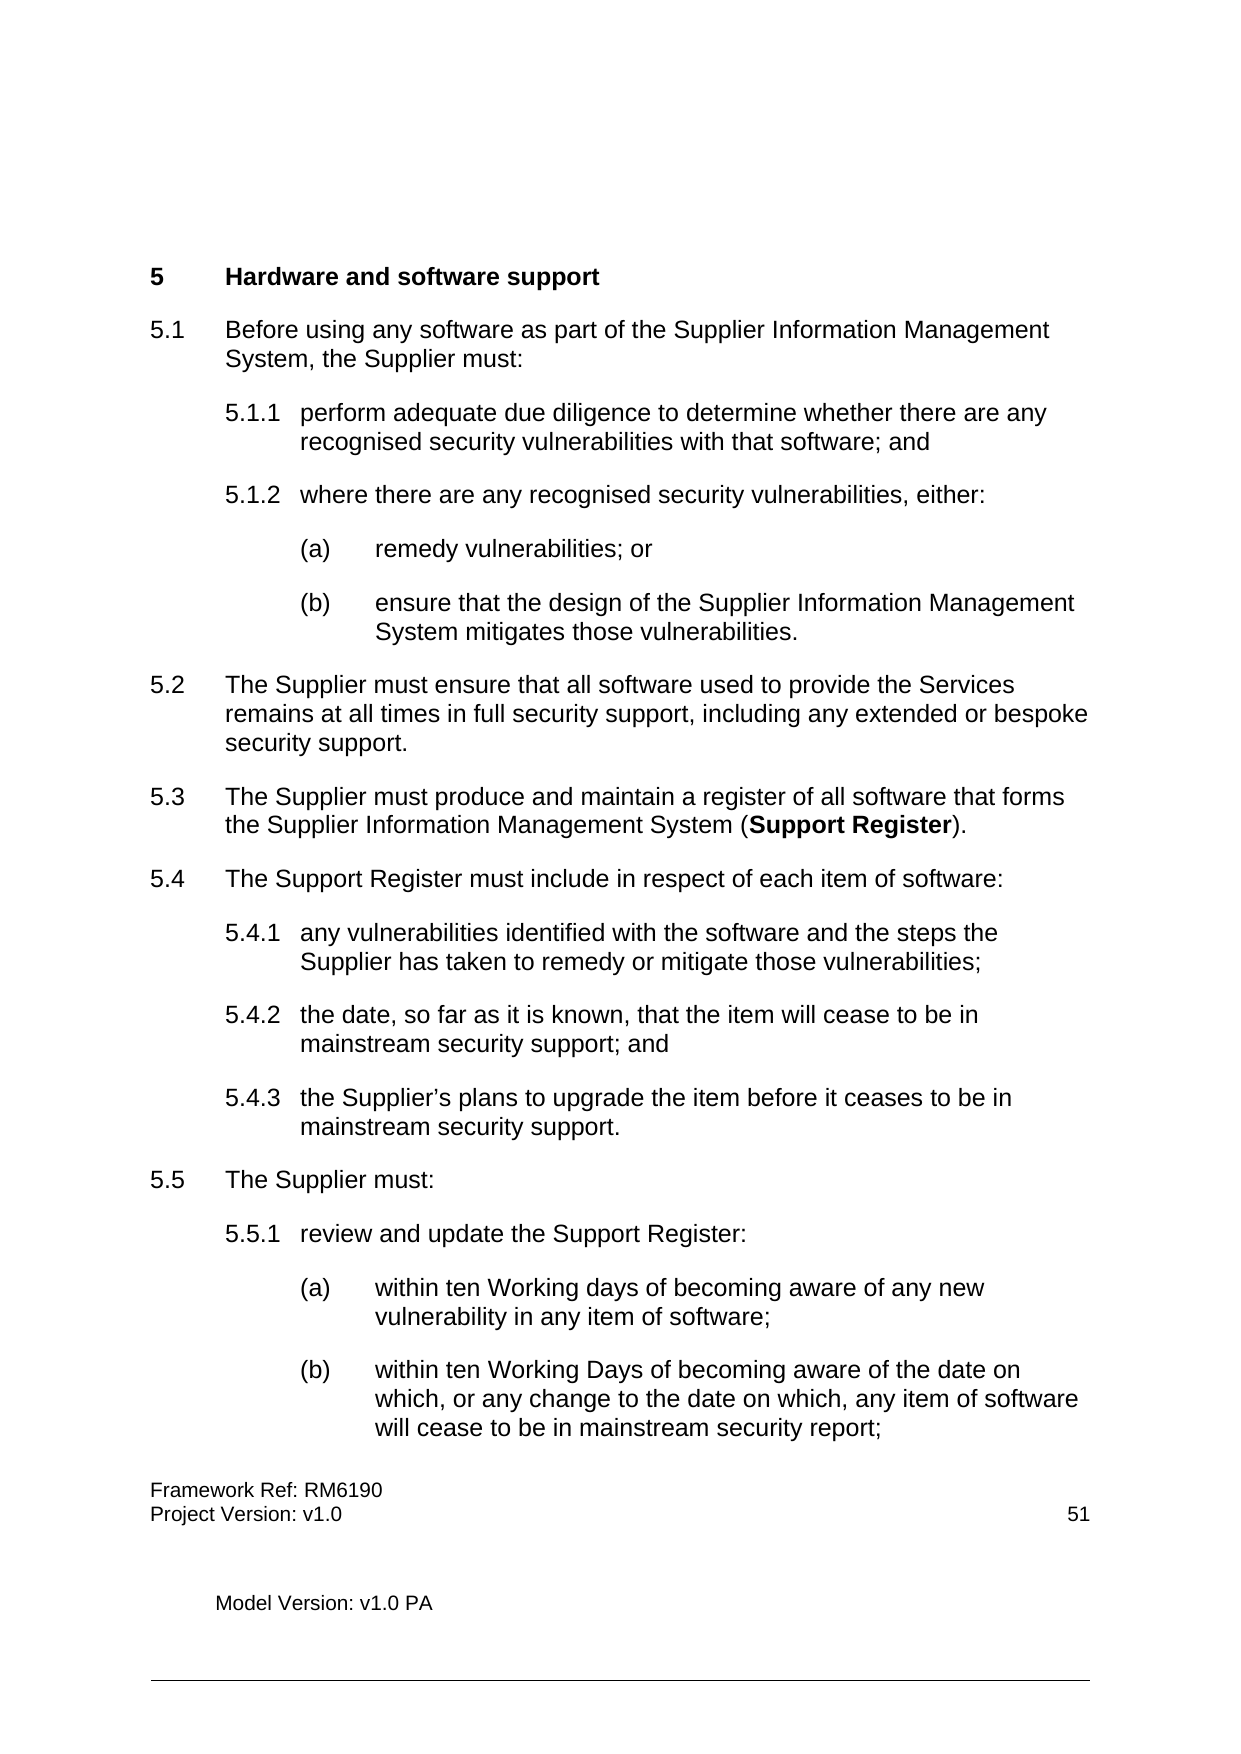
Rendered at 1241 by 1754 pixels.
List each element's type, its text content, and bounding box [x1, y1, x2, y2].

list within ten Working Days of becoming aware of the date on which, or any change to the date on which, any item of software will cease to be in mainstream security report; [300, 1356, 1090, 1442]
list the date, so far as it is known, that the item will cease to be in mainstream security support; and [225, 1001, 1090, 1058]
list Hardware and software support [150, 262, 1090, 291]
list any vulnerabilities identified with the software and the steps the Supplier has taken to remedy or mitigate those vulnerabilities; [225, 918, 1090, 976]
list ensure that the design of the Supplier Information Management System mitigates those vulnerabilities. [300, 588, 1090, 646]
list within ten Working days of becoming aware of any new vulnerability in any item of software; [300, 1273, 1090, 1331]
list Before using any software as part of the Supplier Information Management System, the Supplier must: [150, 316, 1090, 373]
list perform adequate due diligence to determine whether there are any recognised security vulnerabilities with that software; and [225, 398, 1090, 456]
list review and update the Support Register: [225, 1219, 1090, 1248]
list The Support Register must include in respect of each item of software: [150, 864, 1090, 893]
list The Supplier must: [150, 1166, 1090, 1194]
list the Supplier’s plans to upgrade the item before it ceases to be in mainstream security support. [225, 1083, 1090, 1141]
list The Supplier must ensure that all software used to provide the Services remains at all times in full security support, including any extended or bespoke security support. [150, 671, 1090, 757]
list remedy vulnerabilities; or [300, 534, 1090, 563]
list The Supplier must produce and maintain a register of all software that forms the Supplier Information Management System (Support Register). [150, 782, 1090, 839]
list where there are any recognised security vulnerabilities, either: [225, 481, 1090, 509]
